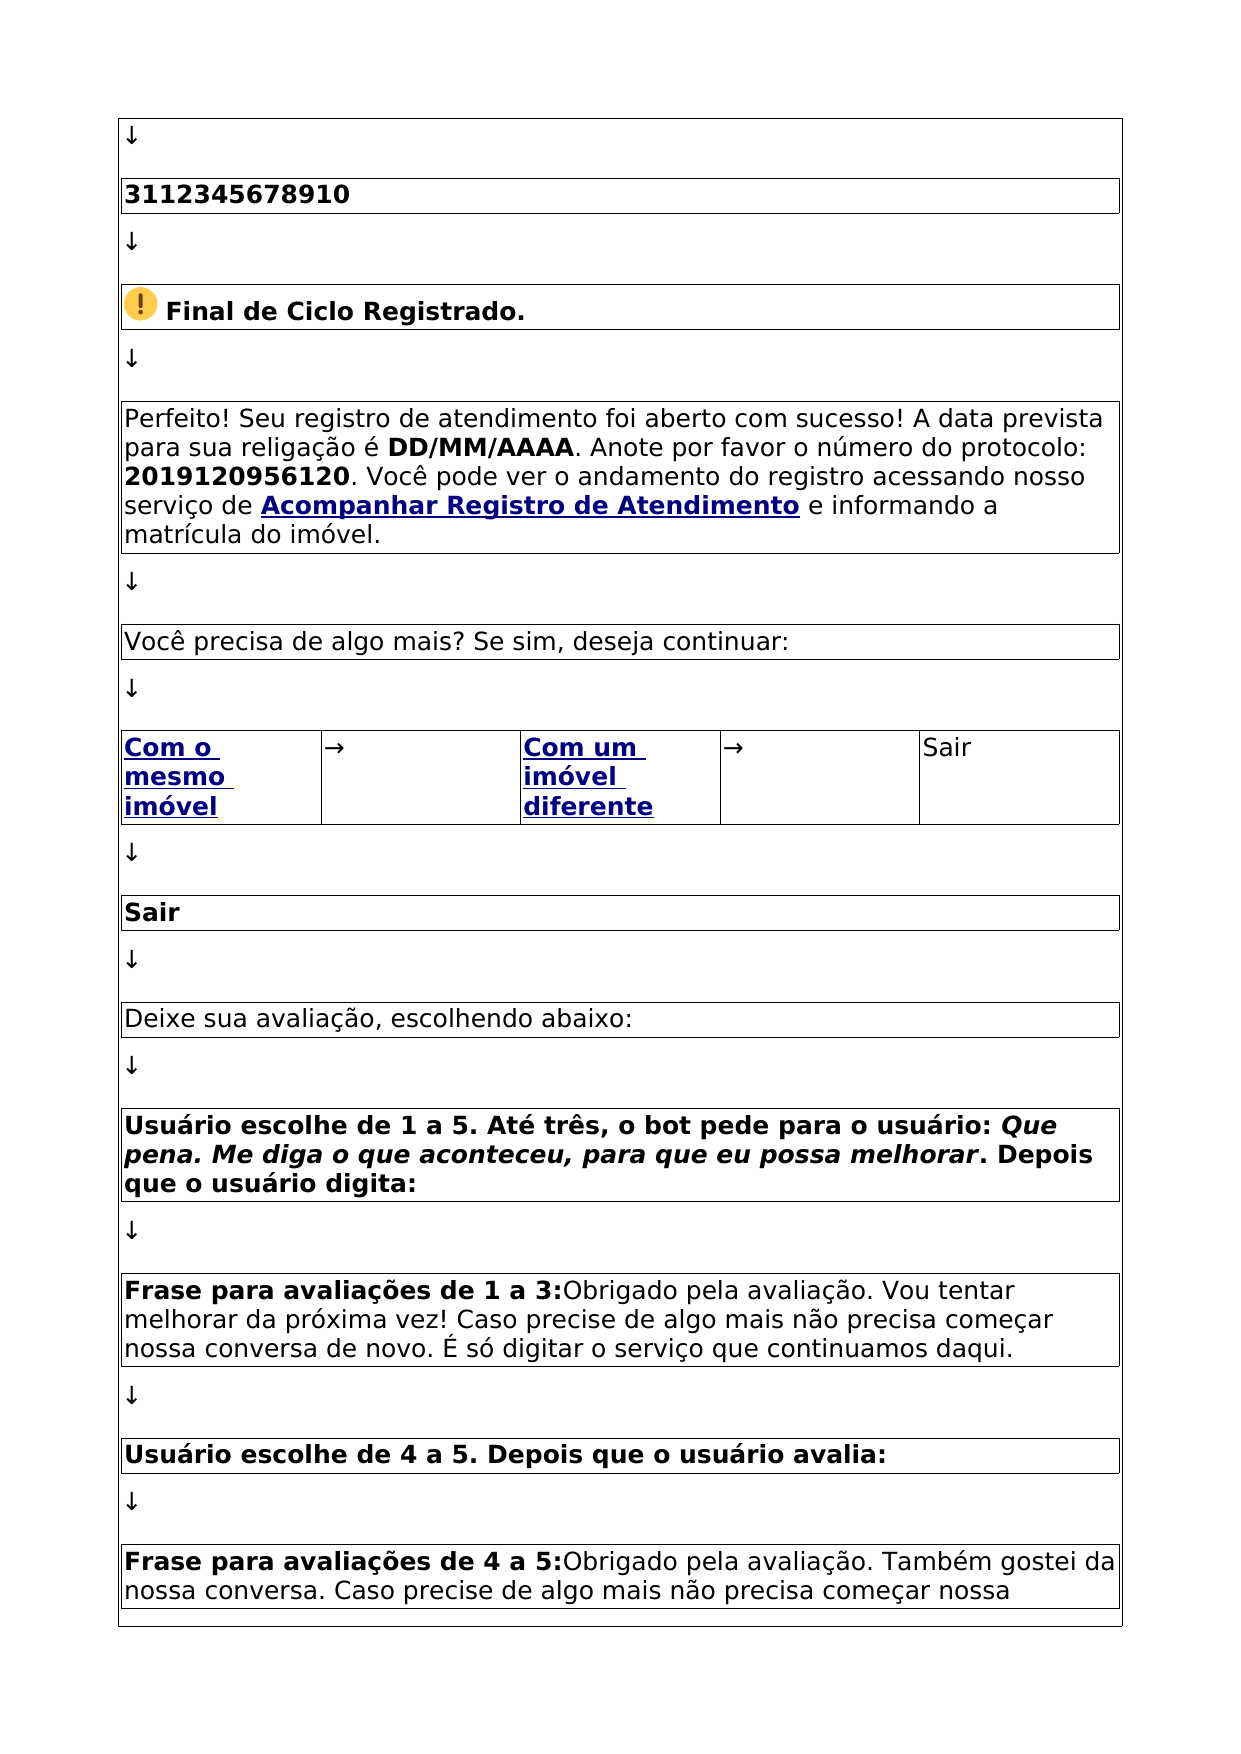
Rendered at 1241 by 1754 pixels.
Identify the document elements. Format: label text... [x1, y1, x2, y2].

table_header Final de Ciclo Registrado. [122, 285, 1119, 329]
table_header Frase para avaliações de 1 a 3:Obrigado pela avaliação. Vou tentar melhorar da próxima vez! Caso precise de algo mais não precisa começar nossa conversa de novo. É só digitar o serviço que continuamos daqui. [122, 1274, 1119, 1366]
table_header Usuário escolhe de 1 a 5. Até três, o bot pede para o usuário: Que pena. Me diga o que aconteceu, para que eu possa melhorar. Depois que o usuário digita: [122, 1109, 1119, 1201]
table_header Perfeito! Seu registro de atendimento foi aberto com sucesso! A data prevista para sua religação é DD/MM/AAAA. Anote por favor o número do protocolo: 2019120956120. Você pode ver o andamento do registro acessando nosso serviço de Acompanhar Registro de Atendimento e informando a matrícula do imóvel. [122, 402, 1119, 552]
table_header → [721, 731, 919, 824]
table_header Você precisa de algo mais? Se sim, deseja continuar: [122, 625, 1119, 659]
table_header 3112345678910 [122, 179, 1119, 213]
table_header Com um imóvel diferente [521, 731, 720, 824]
table_header → [322, 731, 520, 824]
table_header Frase para avaliações de 4 a 5:Obrigado pela avaliação. Também gostei da nossa conversa. Caso precise de algo mais não precisa começar nossa [122, 1545, 1119, 1608]
table_header Sair [122, 896, 1119, 930]
table_header Com o mesmo imóvel [122, 731, 321, 824]
table_header Usuário escolhe de 4 a 5. Depois que o usuário avalia: [122, 1439, 1119, 1473]
table_header ↓ ↓ ↓ ↓ ↓ ↓ ↓ ↓ ↓ ↓ ↓ [119, 119, 1122, 1626]
table_header Deixe sua avaliação, escolhendo abaixo: [122, 1003, 1119, 1037]
table_header Sair [920, 731, 1119, 824]
